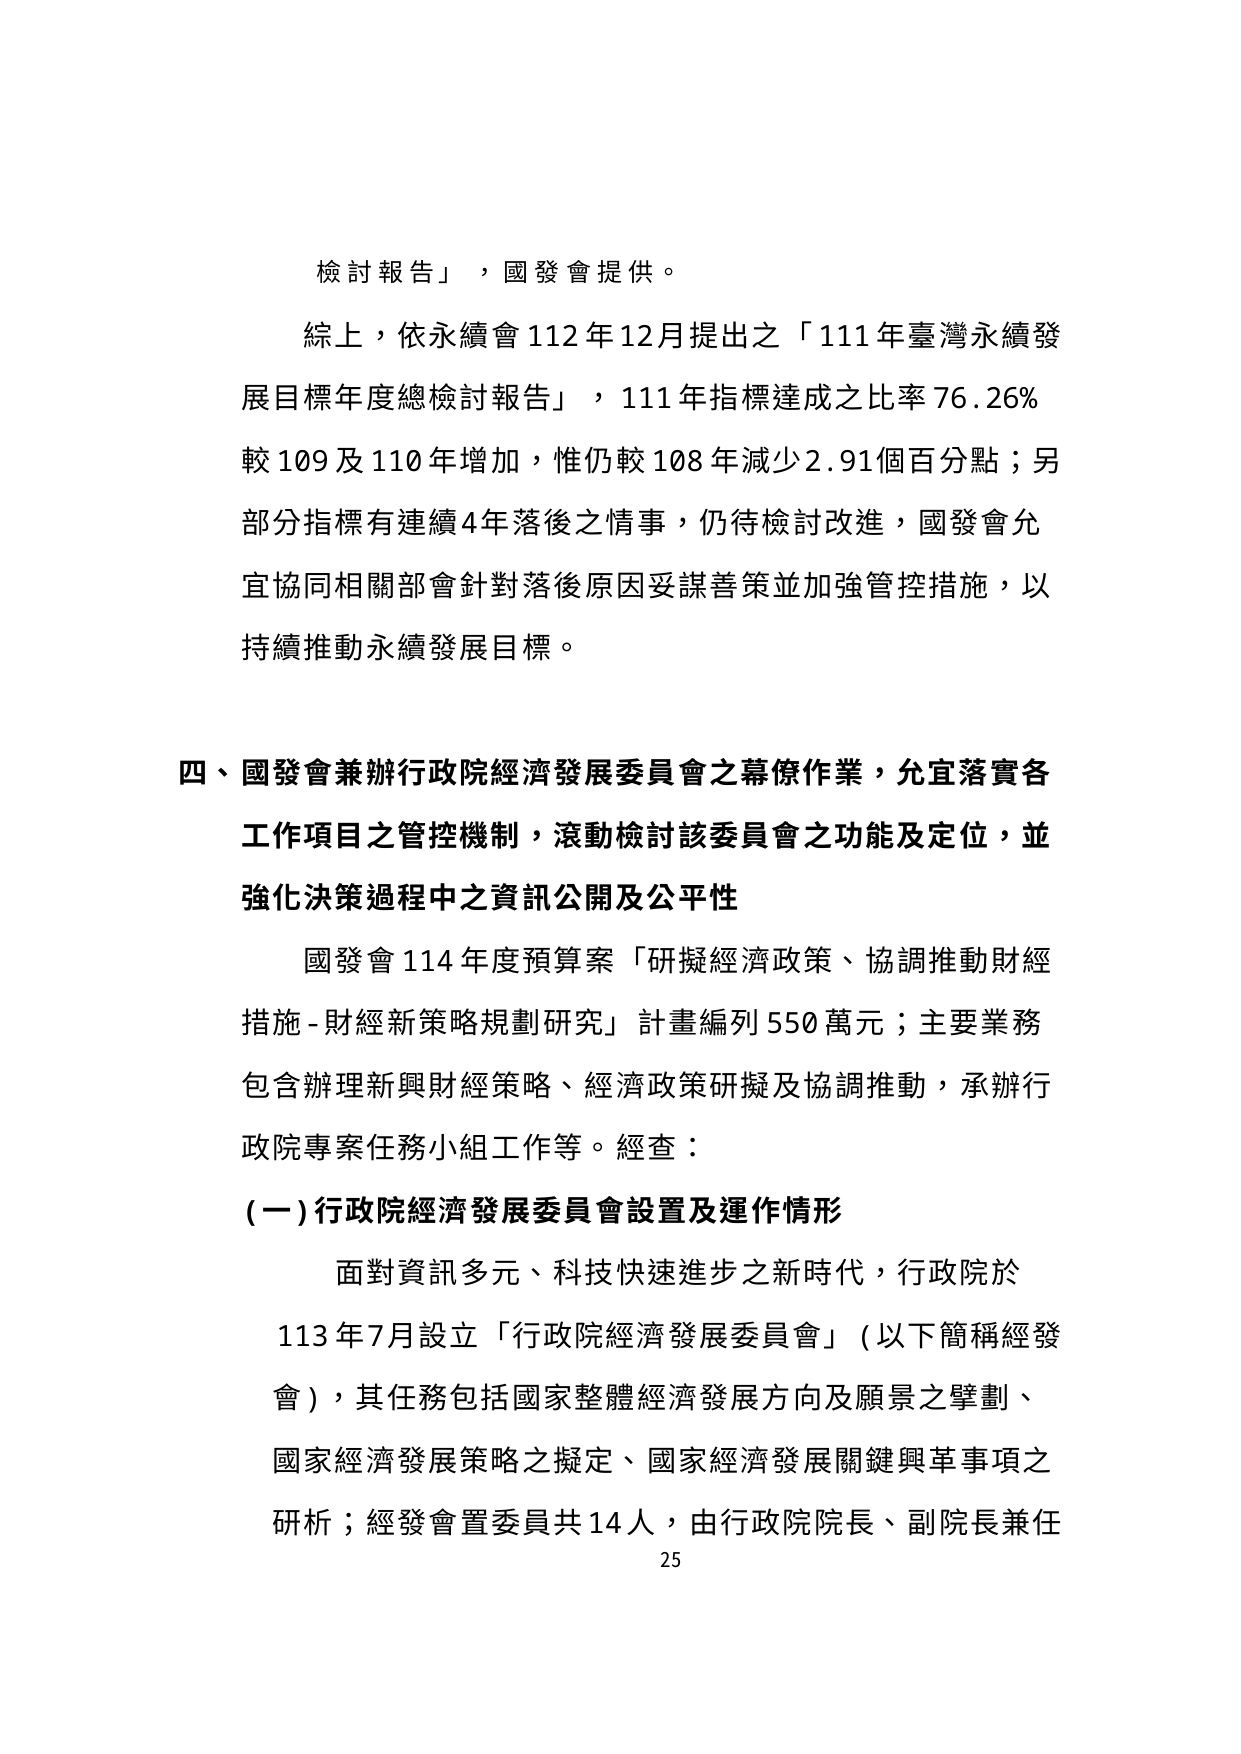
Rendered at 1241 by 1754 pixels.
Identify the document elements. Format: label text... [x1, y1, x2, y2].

text 綜上，依永續會112年12月提出之「111年臺灣永續發展目標年度總檢討報告」，111年指標達成之比率76.26%較109及110年增加，惟仍較108年減少2.91個百分點；另部分指標有連續4年落後之情事，仍待檢討改進，國發會允宜協同相關部會針對落後原因妥謀善策並加強管控措施，以持續推動永續發展目標。 [236, 292, 1063, 667]
text 檢討報告」，國發會提供。 [177, 229, 1063, 292]
text 四、國發會兼辦行政院經濟發展委員會之幕僚作業，允宜落實各工作項目之管控機制，滾動檢討該委員會之功能及定位，並強化決策過程中之資訊公開及公平性 [177, 729, 1063, 917]
text 面對資訊多元、科技快速進步之新時代，行政院於113年7月設立「行政院經濟發展委員會」(以下簡稱經發會)，其任務包括國家整體經濟發展方向及願景之擘劃、國家經濟發展策略之擬定、國家經濟發展關鍵興革事項之研析；經發會置委員共14人，由行政院院長、副院長兼任 [266, 1229, 1063, 1542]
text 國發會114年度預算案「研擬經濟政策、協調推動財經措施-財經新策略規劃研究」計畫編列550萬元；主要業務包含辦理新興財經策略、經濟政策研擬及協調推動，承辦行政院專案任務小組工作等。經查： [236, 917, 1063, 1167]
text (一)行政院經濟發展委員會設置及運作情形 [236, 1167, 1063, 1229]
